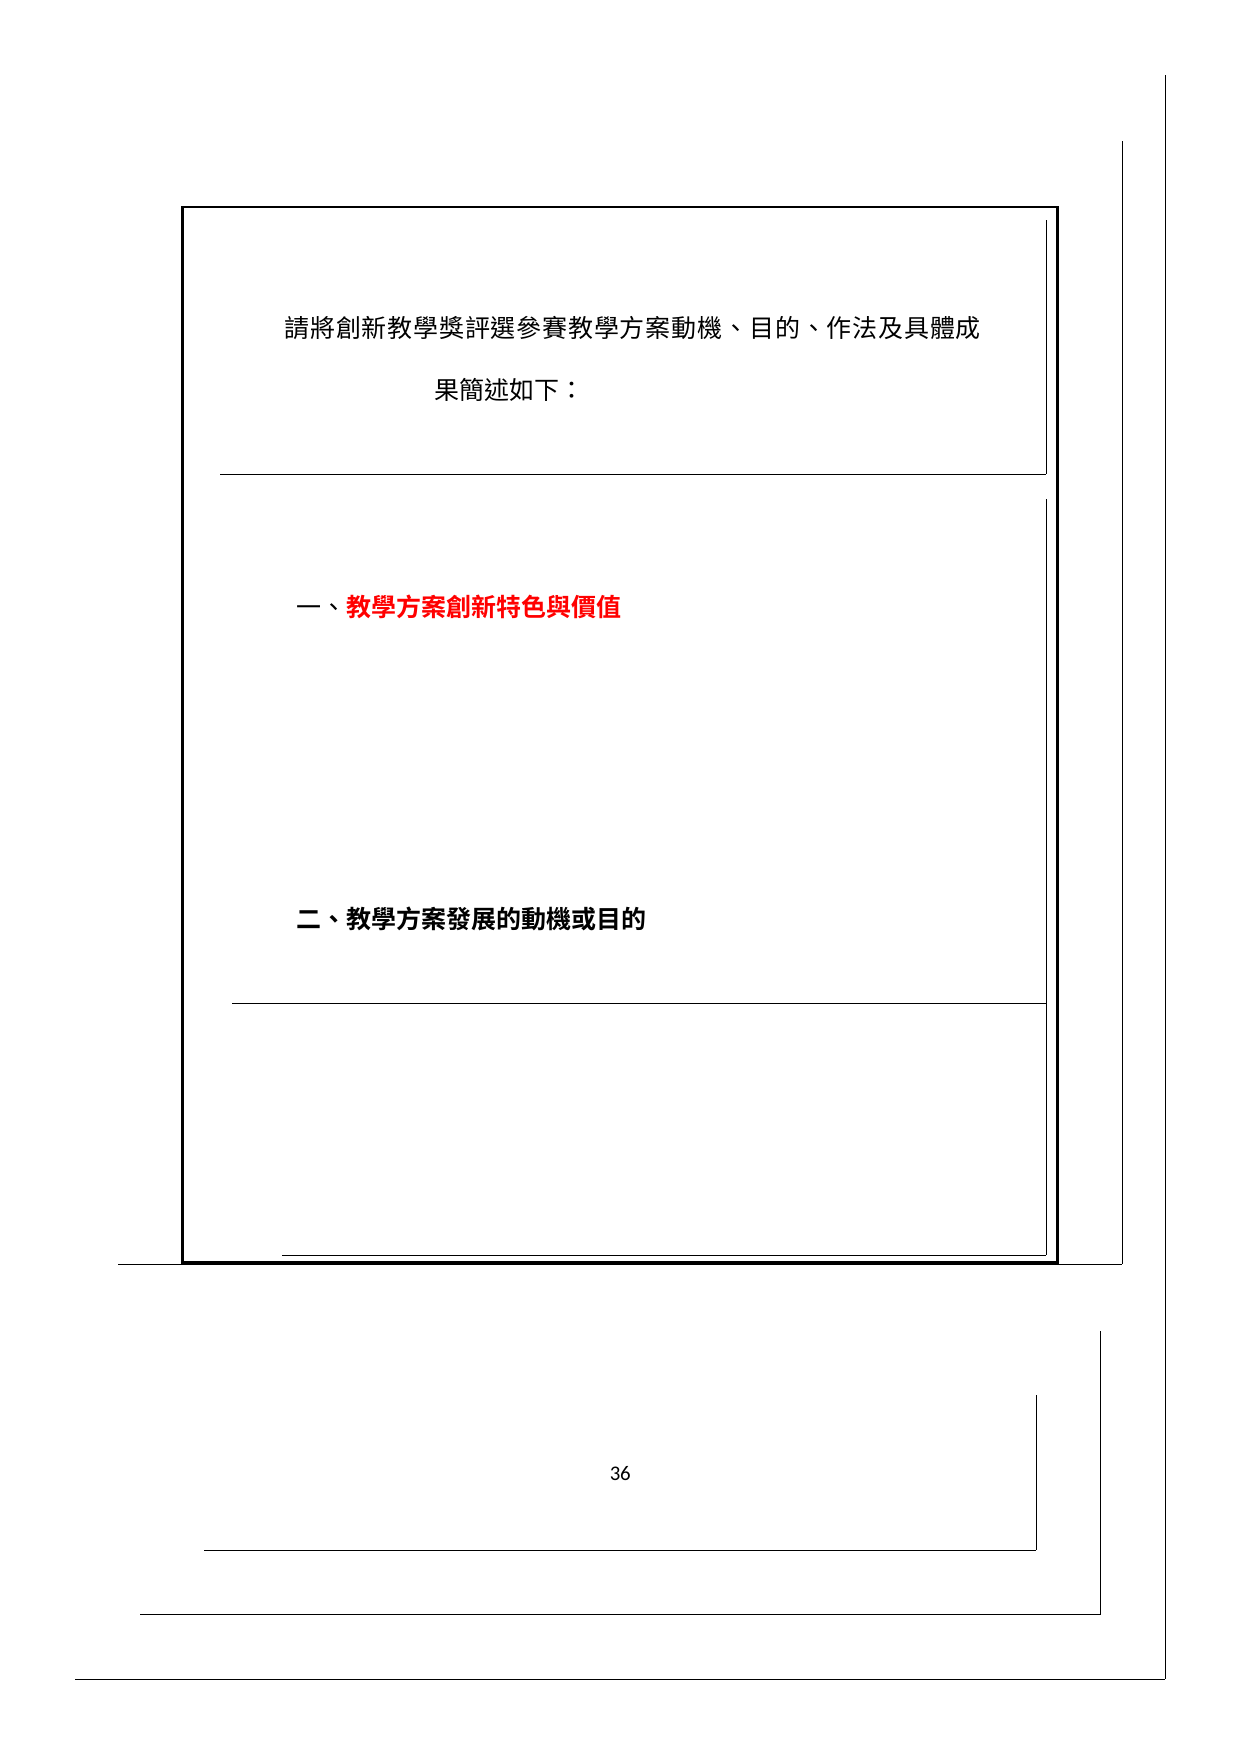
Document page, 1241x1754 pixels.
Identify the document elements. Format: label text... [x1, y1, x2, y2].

table_cell 請將創新教學獎評選參賽教學方案動機、目的、作法及具體成果簡述如下： 一、教學方案創新特色與價值 二、教學方案發展的動機或目的 [184, 208, 1056, 1261]
